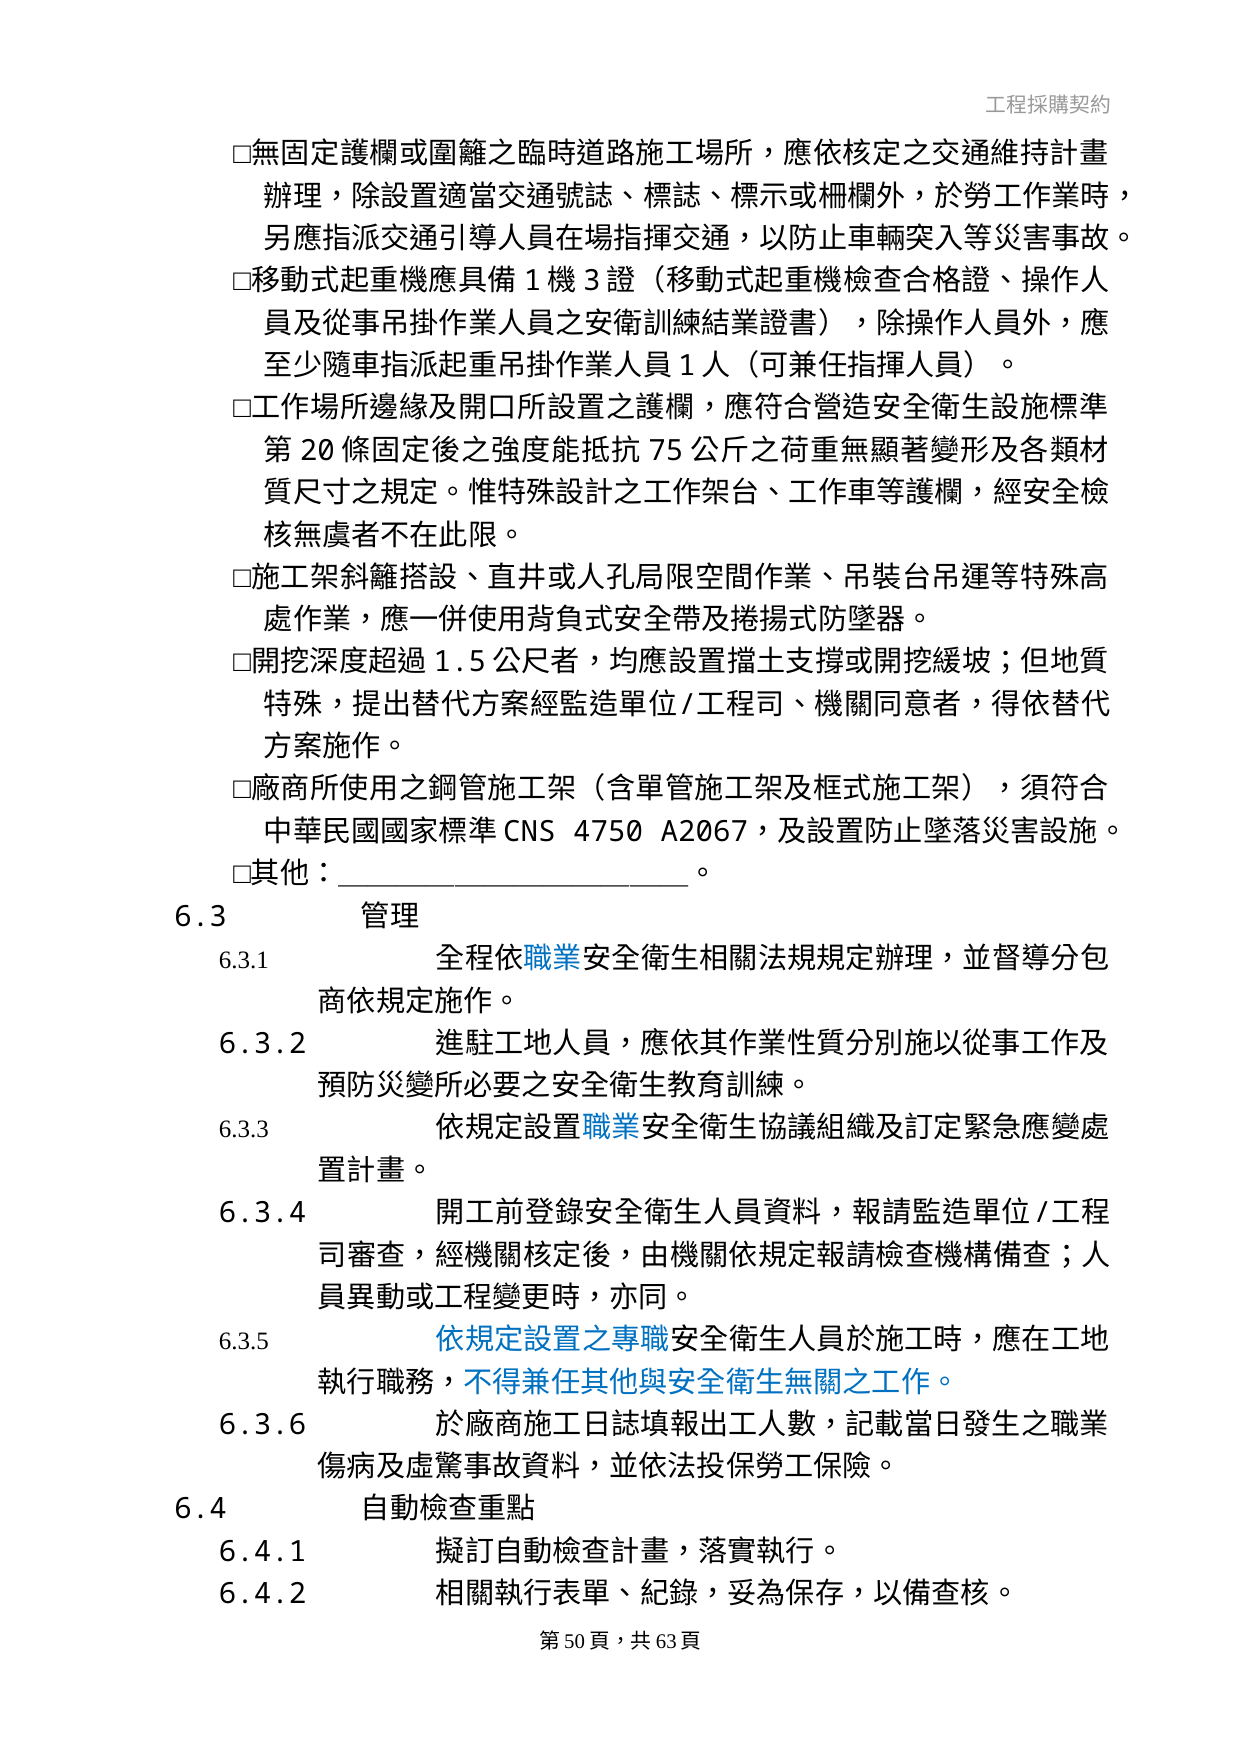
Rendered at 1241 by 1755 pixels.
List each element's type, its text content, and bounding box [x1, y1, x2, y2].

list 於廠商施工日誌填報出工人數，記載當日發生之職業傷病及虛驚事故資料，並依法投保勞工保險。 [218, 1400, 1110, 1485]
text □施工架斜籬搭設、直井或人孔局限空間作業、吊裝台吊運等特殊高處作業，應一併使用背負式安全帶及捲揚式防墜器。 [233, 553, 1110, 638]
list 全程依職業安全衛生相關法規規定辦理，並督導分包商依規定施作。 [218, 935, 1110, 1019]
text □無固定護欄或圍籬之臨時道路施工場所，應依核定之交通維持計畫辦理，除設置適當交通號誌、標誌、標示或柵欄外，於勞工作業時，另應指派交通引導人員在場指揮交通，以防止車輛突入等災害事故。 [233, 130, 1110, 257]
list 管理 [174, 892, 1110, 935]
text □開挖深度超過1.5公尺者，均應設置擋土支撐或開挖緩坡；但地質特殊，提出替代方案經監造單位/工程司、機關同意者，得依替代方案施作。 [233, 638, 1110, 765]
text □工作場所邊緣及開口所設置之護欄，應符合營造安全衛生設施標準第20條固定後之強度能抵抗75公斤之荷重無顯著變形及各類材質尺寸之規定。惟特殊設計之工作架台、工作車等護欄，經安全檢核無虞者不在此限。 [233, 384, 1110, 553]
list 依規定設置職業安全衛生協議組織及訂定緊急應變處置計畫。 [218, 1104, 1110, 1189]
list 擬訂自動檢查計畫，落實執行。 [218, 1527, 1110, 1570]
list 開工前登錄安全衛生人員資料，報請監造單位/工程司審查，經機關核定後，由機關依規定報請檢查機構備查；人員異動或工程變更時，亦同。 [218, 1189, 1110, 1316]
text □其他：＿＿＿＿＿＿＿＿＿＿＿＿。 [233, 850, 1110, 892]
list 依規定設置之專職安全衛生人員於施工時，應在工地執行職務，不得兼任其他與安全衛生無關之工作。 [218, 1316, 1110, 1400]
list 相關執行表單、紀錄，妥為保存，以備查核。 [218, 1570, 1110, 1612]
list 進駐工地人員，應依其作業性質分別施以從事工作及預防災變所必要之安全衛生教育訓練。 [218, 1019, 1110, 1104]
text □廠商所使用之鋼管施工架（含單管施工架及框式施工架），須符合中華民國國家標準CNS 4750 A2067，及設置防止墜落災害設施。 [233, 765, 1110, 850]
text □移動式起重機應具備1機3證（移動式起重機檢查合格證、操作人員及從事吊掛作業人員之安衛訓練結業證書），除操作人員外，應至少隨車指派起重吊掛作業人員1人（可兼任指揮人員）。 [233, 257, 1110, 384]
list 自動檢查重點 [174, 1485, 1110, 1527]
